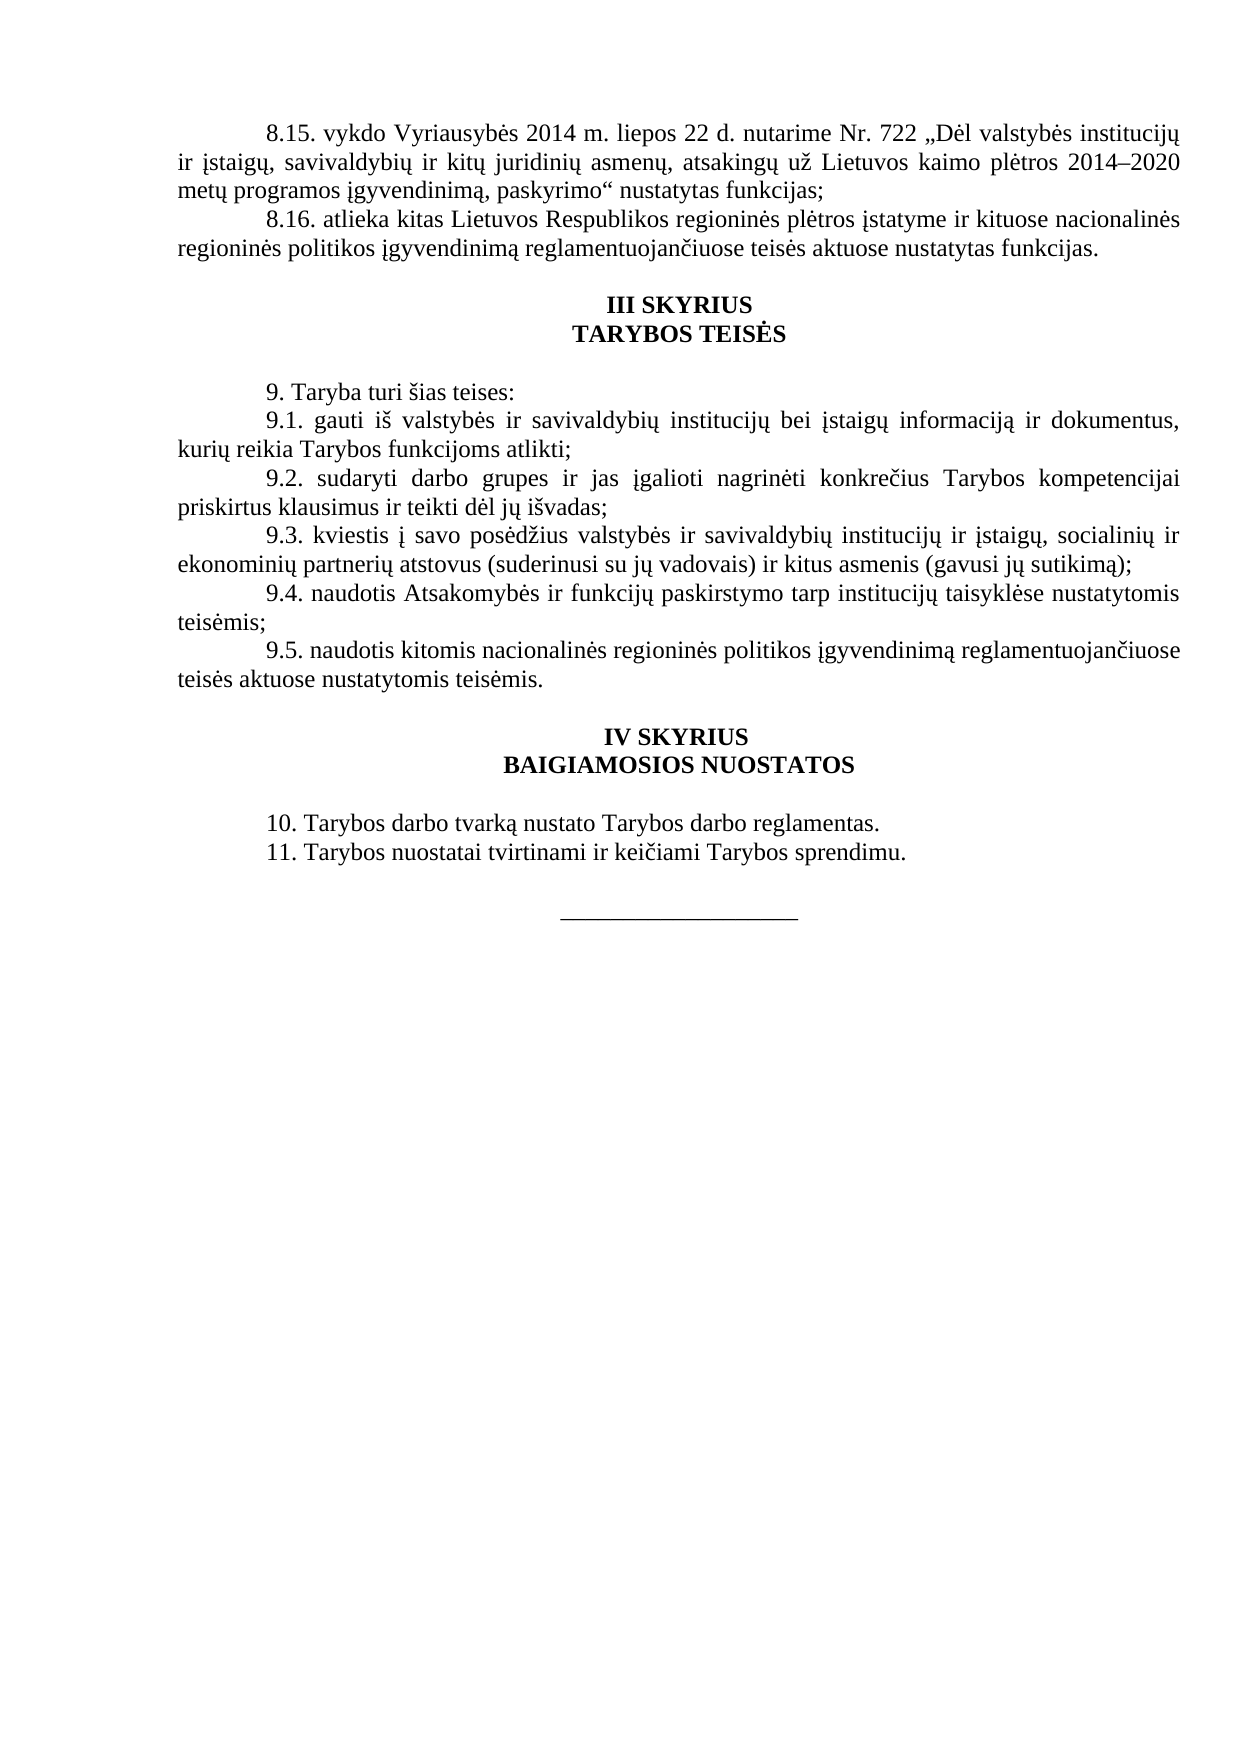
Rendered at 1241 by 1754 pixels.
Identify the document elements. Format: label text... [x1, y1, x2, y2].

text 8.15. vykdo Vyriausybės 2014 m. liepos 22 d. nutarime Nr. 722 „Dėl valstybės institucijų ir įstaigų, savivaldybių ir kitų juridinių asmenų, atsakingų už Lietuvos kaimo plėtros 2014–2020 metų programos įgyvendinimą, paskyrimo“ nustatytas funkcijas; [177, 118, 1181, 204]
text 10. Tarybos darbo tvarką nustato Tarybos darbo reglamentas. [177, 808, 1181, 837]
text 9.4. naudotis Atsakomybės ir funkcijų paskirstymo tarp institucijų taisyklėse nustatytomis teisėmis; [177, 578, 1181, 636]
text ___________________ [177, 894, 1181, 923]
text 11. Tarybos nuostatai tvirtinami ir keičiami Tarybos sprendimu. [177, 837, 1181, 866]
text III SKYRIUS [177, 291, 1181, 319]
text 9.2. sudaryti darbo grupes ir jas įgalioti nagrinėti konkrečius Tarybos kompetencijai priskirtus klausimus ir teikti dėl jų išvadas; [177, 463, 1181, 521]
text BAIGIAMOSIOS NUOSTATOS [177, 751, 1181, 779]
text IV SKYRIUS [177, 722, 1181, 751]
text 9. Taryba turi šias teises: [177, 377, 1181, 406]
text 9.5. naudotis kitomis nacionalinės regioninės politikos įgyvendinimą reglamentuojančiuose teisės aktuose nustatytomis teisėmis. [177, 636, 1181, 693]
text 9.1. gauti iš valstybės ir savivaldybių institucijų bei įstaigų informaciją ir dokumentus, kurių reikia Tarybos funkcijoms atlikti; [177, 406, 1181, 463]
text 8.16. atlieka kitas Lietuvos Respublikos regioninės plėtros įstatyme ir kituose nacionalinės regioninės politikos įgyvendinimą reglamentuojančiuose teisės aktuose nustatytas funkcijas. [177, 204, 1181, 262]
text TARYBOS TEISĖS [177, 319, 1181, 348]
text 9.3. kviestis į savo posėdžius valstybės ir savivaldybių institucijų ir įstaigų, socialinių ir ekonominių partnerių atstovus (suderinusi su jų vadovais) ir kitus asmenis (gavusi jų sutikimą); [177, 521, 1181, 578]
